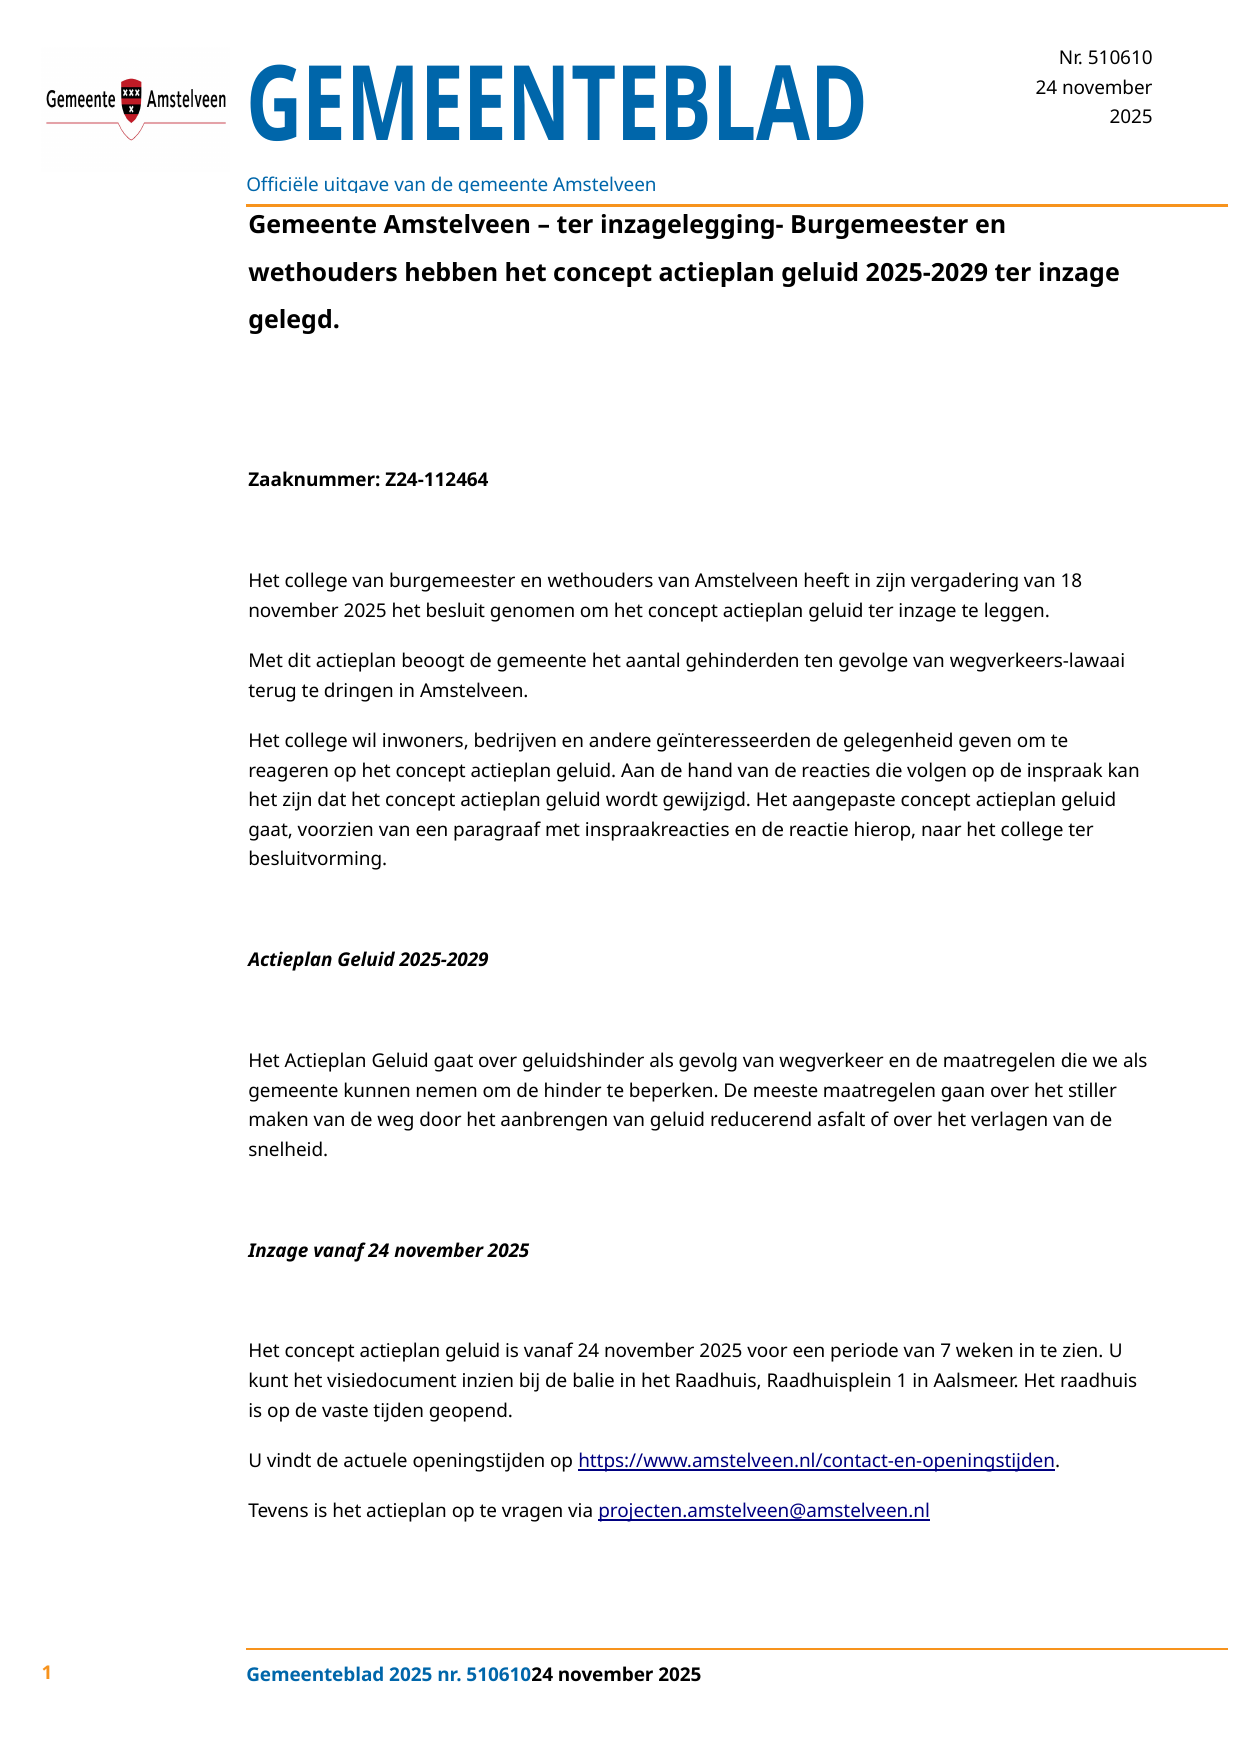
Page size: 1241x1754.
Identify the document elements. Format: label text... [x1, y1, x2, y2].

text Het Actieplan Geluid gaat over geluidshinder als gevolg van wegverkeer en de maatregelen die we als gemeente kunnen nemen om de hinder te beperken. De meeste maatregelen gaan over het stiller maken van de weg door het aanbrengen van geluid reducerend asfalt of over het verlagen van de snelheid. [248, 1047, 1152, 1162]
text Met dit actieplan beoogt de gemeente het aantal gehinderden ten gevolge van wegverkeers-lawaai terug te dringen in Amstelveen. [248, 647, 1152, 702]
text Het concept actieplan geluid is vanaf 24 november 2025 voor een periode van 7 weken in te zien. U kunt het visiedocument inzien bij de balie in het Raadhuis, Raadhuisplein 1 in Aalsmeer. Het raadhuis is op de vaste tijden geopend. [248, 1338, 1152, 1422]
text Actieplan Geluid 2025-2029 [248, 946, 1152, 972]
text Het college wil inwoners, bedrijven en andere geïnteresseerden de gelegenheid geven om te reageren op het concept actieplan geluid. Aan de hand van de reacties die volgen op de inspraak kan het zijn dat het concept actieplan geluid wordt gewijzigd. Het aangepaste concept actieplan geluid gaat, voorzien van een paragraaf met inspraakreacties en de reactie hierop, naar het college ter besluitvorming. [248, 727, 1152, 871]
text Het college van burgemeester en wethouders van Amstelveen heeft in zijn vergadering van 18 november 2025 het besluit genomen om het concept actieplan geluid ter inzage te leggen. [248, 567, 1152, 622]
picture [41, 47, 231, 172]
text Gemeente Amstelveen – ter inzagelegging- Burgemeester en wethouders hebben het concept actieplan geluid 2025-2029 ter inzage gelegd. [248, 207, 1152, 336]
text Tevens is het actieplan op te vragen via projecten.amstelveen@amstelveen.nl [248, 1498, 1152, 1523]
text U vindt de actuele openingstijden op https://www.amstelveen.nl/contact-en-openingstijden. [248, 1447, 1152, 1473]
text Zaaknummer: Z24-112464 [248, 466, 1152, 492]
text Inzage vanaf 24 november 2025 [248, 1237, 1152, 1262]
